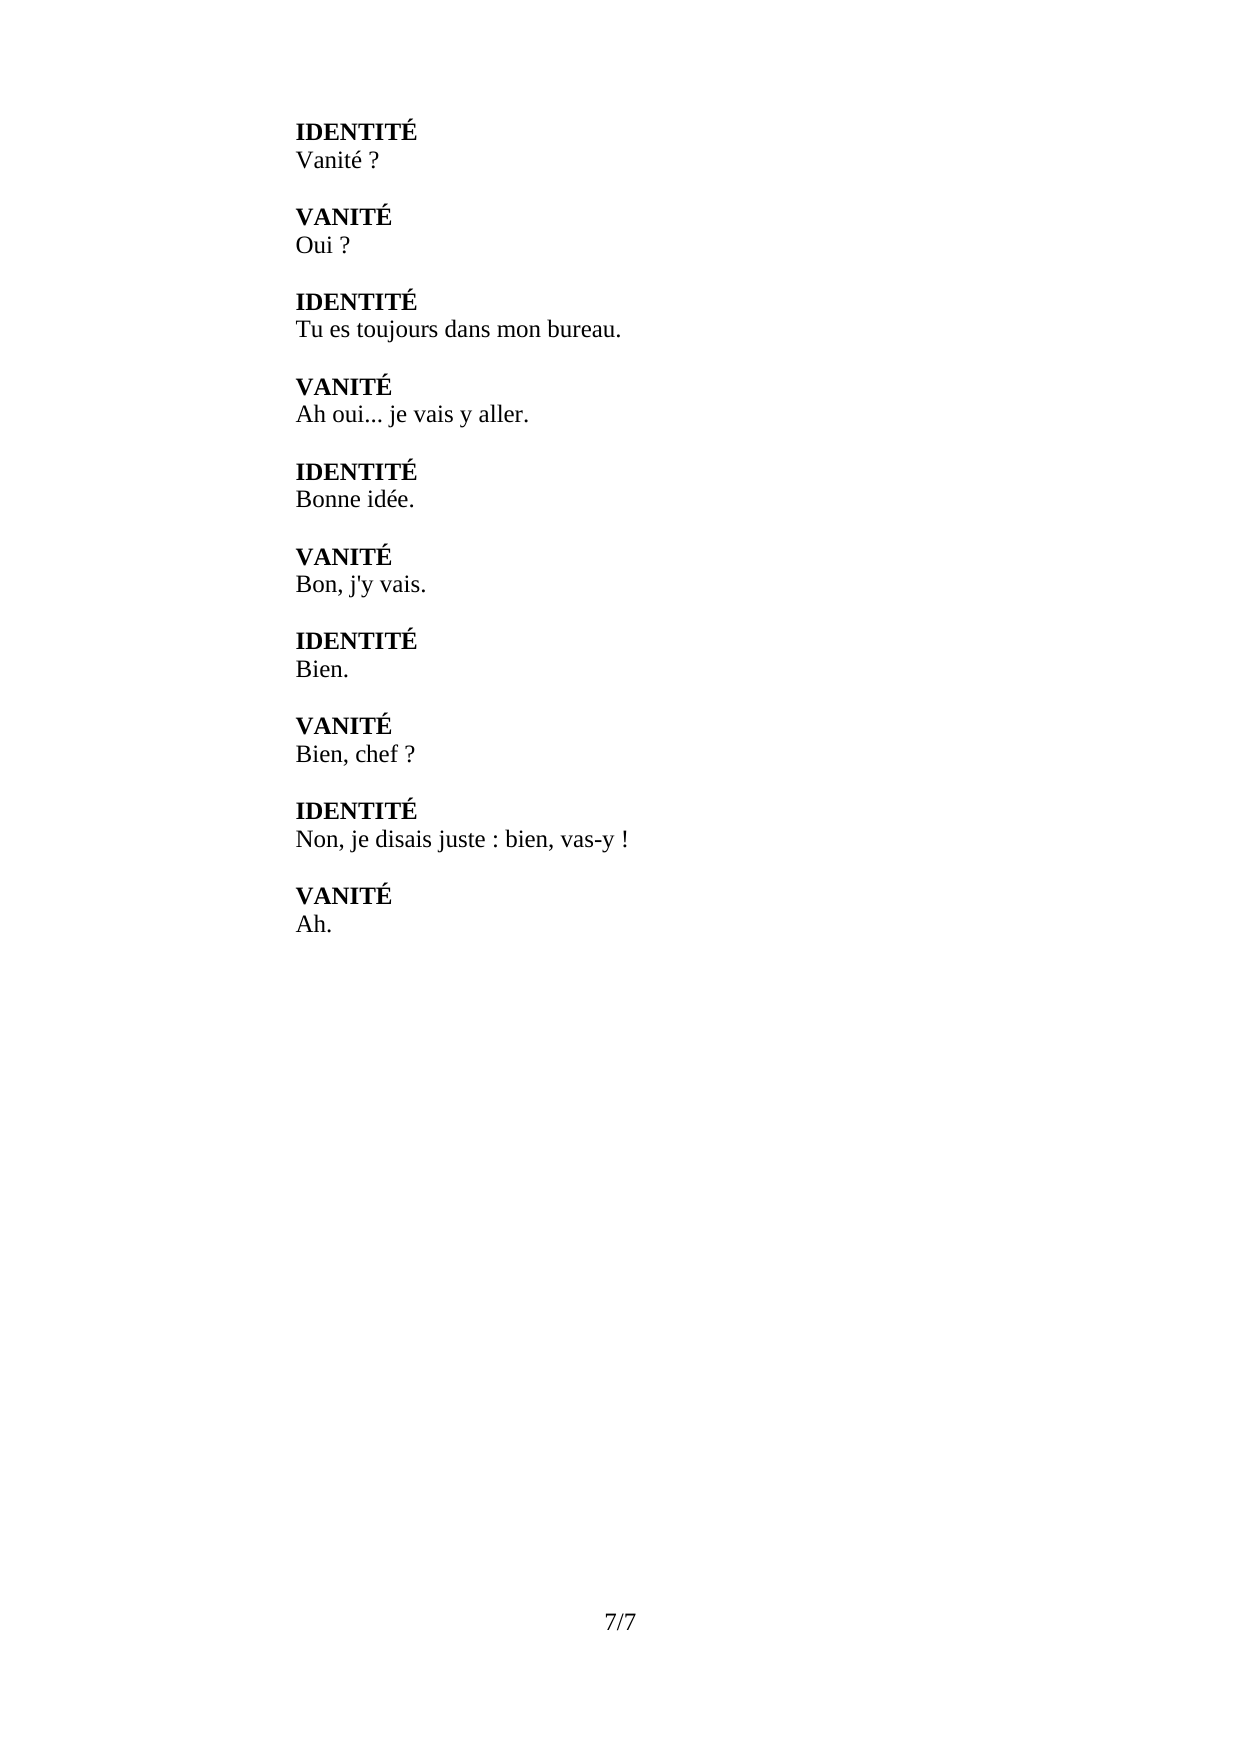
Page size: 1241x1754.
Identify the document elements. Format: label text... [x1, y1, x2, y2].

text Tu es toujours dans mon bureau. [295, 316, 972, 343]
text Identité [295, 118, 1084, 146]
text Oui ? [295, 231, 972, 258]
text Identité [295, 797, 1084, 825]
text Identité [295, 288, 1084, 316]
text Vanité [295, 882, 1084, 910]
text Identité [295, 458, 1084, 485]
text Vanité ? [295, 146, 972, 173]
text Vanité [295, 373, 1084, 401]
text Bien. [295, 655, 972, 683]
text Ah. [295, 910, 972, 938]
text Vanité [295, 712, 1084, 740]
text Non, je disais juste : bien, vas-y ! [295, 825, 972, 853]
text Ah oui... je vais y aller. [295, 401, 972, 428]
text Vanité [295, 203, 1084, 231]
text Bonne idée. [295, 485, 972, 513]
text Bien, chef ? [295, 740, 972, 768]
text Vanité [295, 543, 1084, 570]
text Bon, j'y vais. [295, 570, 972, 598]
text Identité [295, 627, 1084, 655]
